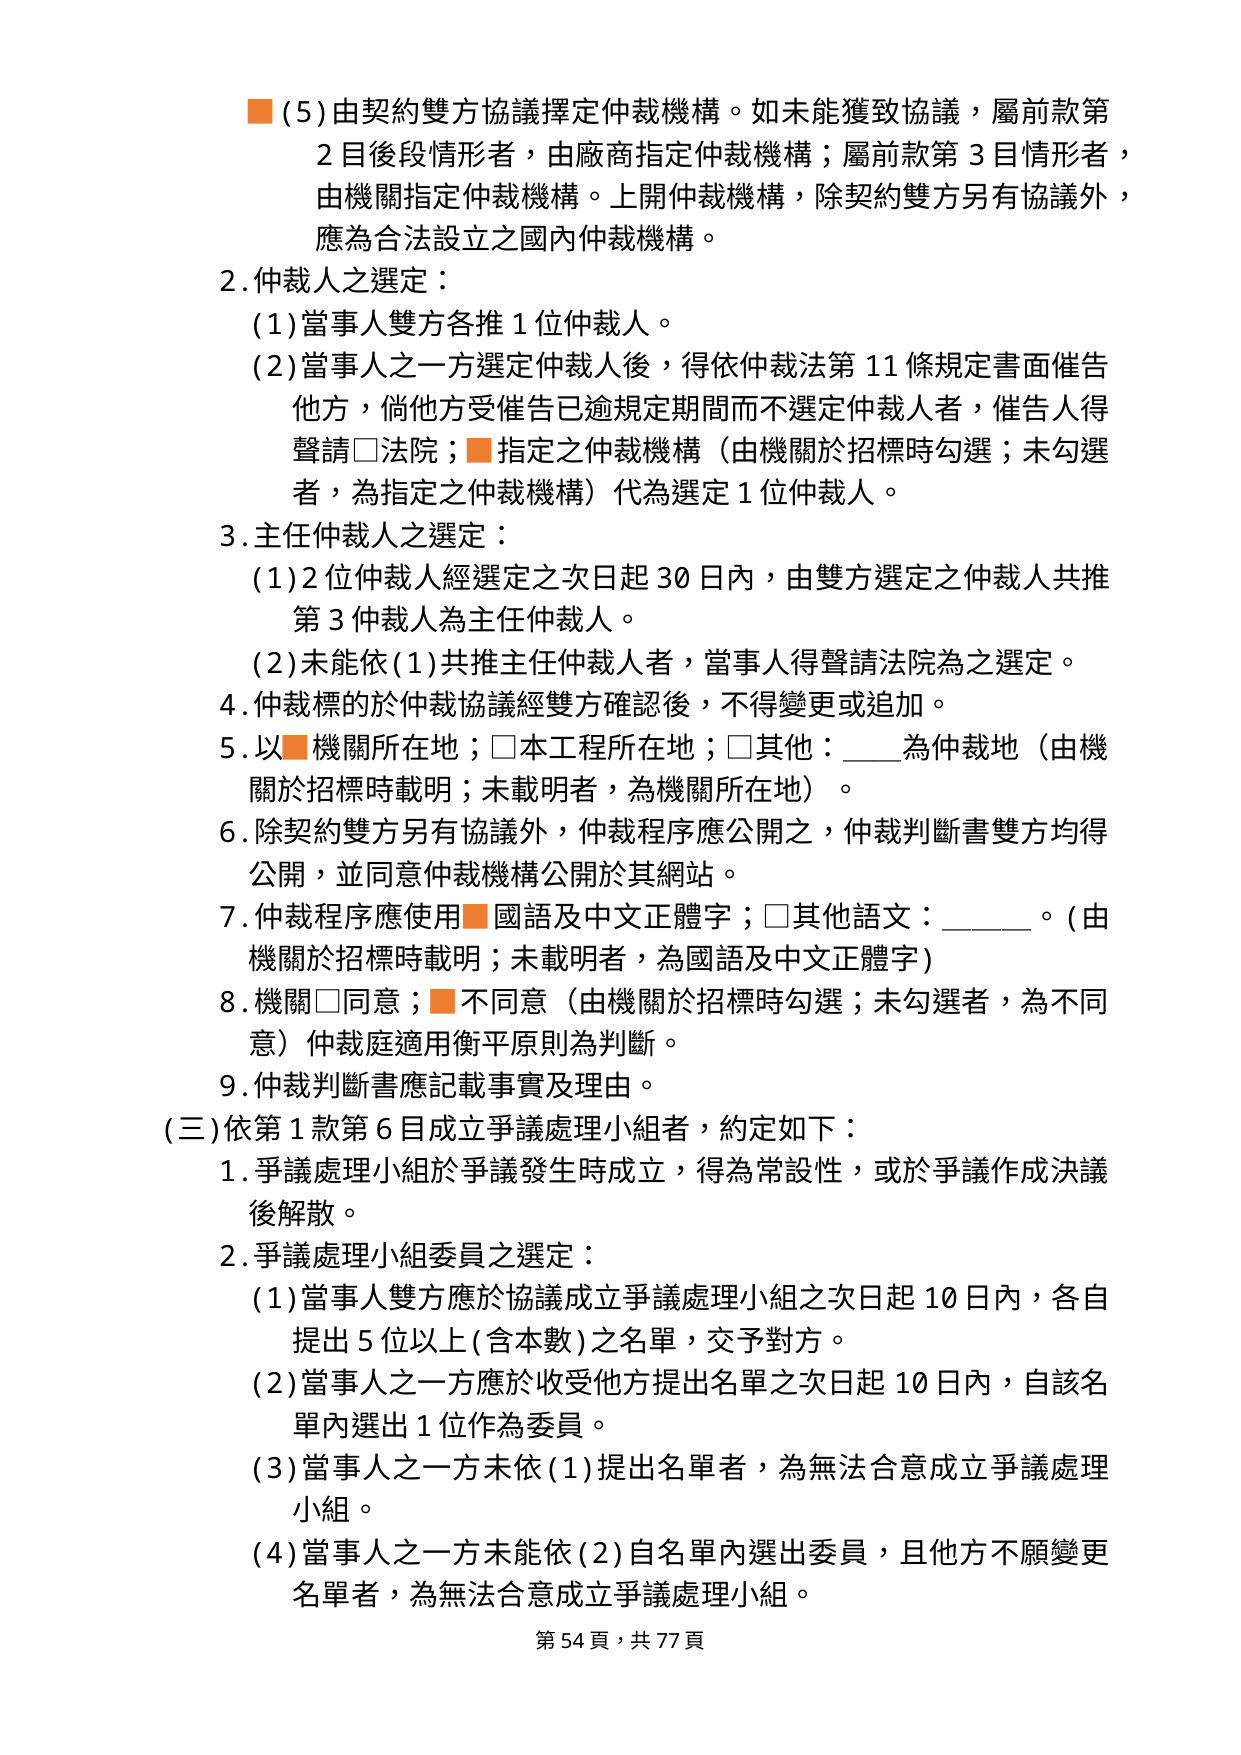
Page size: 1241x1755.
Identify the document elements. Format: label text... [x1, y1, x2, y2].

text 7.仲裁程序應使用國語及中文正體字；□其他語文：＿＿＿。(由機關於招標時載明；未載明者，為國語及中文正體字) [218, 893, 1110, 978]
text (1)2位仲裁人經選定之次日起30日內，由雙方選定之仲裁人共推第3仲裁人為主任仲裁人。 [248, 554, 1110, 639]
text (三)依第1款第6目成立爭議處理小組者，約定如下： [159, 1105, 1110, 1148]
text (5)由契約雙方協議擇定仲裁機構。如未能獲致協議，屬前款第2目後段情形者，由廠商指定仲裁機構；屬前款第3目情形者，由機關指定仲裁機構。上開仲裁機構，除契約雙方另有協議外，應為合法設立之國內仲裁機構。 [249, 89, 1110, 258]
text (1)當事人雙方各推1位仲裁人。 [248, 300, 1110, 343]
text 1.爭議處理小組於爭議發生時成立，得為常設性，或於爭議作成決議後解散。 [218, 1148, 1110, 1232]
text 6.除契約雙方另有協議外，仲裁程序應公開之，仲裁判斷書雙方均得公開，並同意仲裁機構公開於其網站。 [218, 809, 1110, 893]
text 8.機關□同意；不同意（由機關於招標時勾選；未勾選者，為不同意）仲裁庭適用衡平原則為判斷。 [218, 978, 1110, 1063]
text (1)當事人雙方應於協議成立爭議處理小組之次日起10日內，各自提出5位以上(含本數)之名單，交予對方。 [248, 1275, 1110, 1360]
text (4)當事人之一方未能依(2)自名單內選出委員，且他方不願變更名單者，為無法合意成立爭議處理小組。 [248, 1529, 1110, 1614]
text 3.主任仲裁人之選定： [218, 512, 1110, 554]
text 4.仲裁標的於仲裁協議經雙方確認後，不得變更或追加。 [218, 682, 1110, 724]
text 2.爭議處理小組委員之選定： [218, 1232, 1110, 1275]
text 5.以機關所在地；□本工程所在地；□其他：＿＿為仲裁地（由機關於招標時載明；未載明者，為機關所在地）。 [218, 724, 1110, 809]
text (3)當事人之一方未依(1)提出名單者，為無法合意成立爭議處理小組。 [248, 1444, 1110, 1529]
text (2)當事人之一方應於收受他方提出名單之次日起10日內，自該名單內選出1位作為委員。 [248, 1360, 1110, 1444]
text (2)未能依(1)共推主任仲裁人者，當事人得聲請法院為之選定。 [248, 639, 1110, 682]
text 2.仲裁人之選定： [218, 258, 1110, 300]
text 9.仲裁判斷書應記載事實及理由。 [218, 1063, 1110, 1105]
text (2)當事人之一方選定仲裁人後，得依仲裁法第11條規定書面催告他方，倘他方受催告已逾規定期間而不選定仲裁人者，催告人得聲請□法院；指定之仲裁機構（由機關於招標時勾選；未勾選者，為指定之仲裁機構）代為選定1位仲裁人。 [248, 343, 1110, 512]
